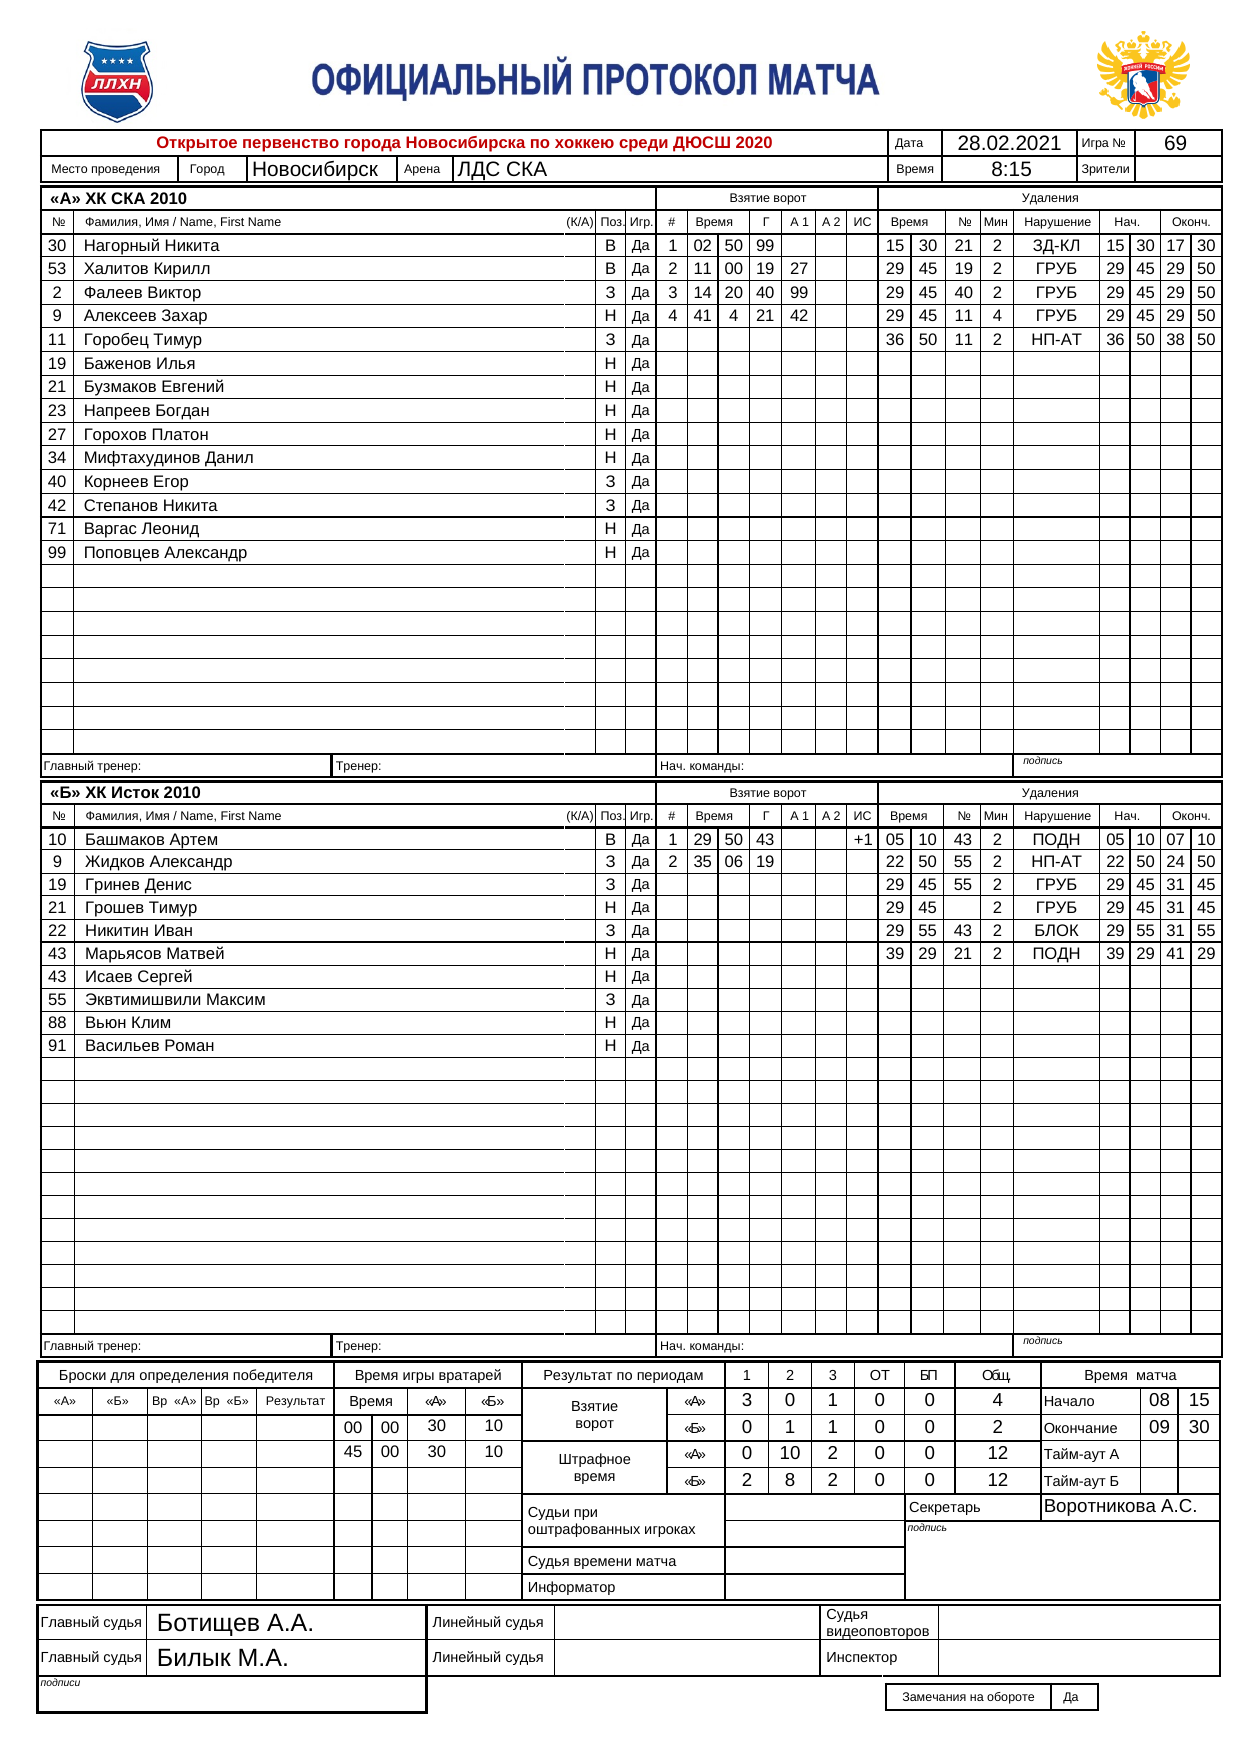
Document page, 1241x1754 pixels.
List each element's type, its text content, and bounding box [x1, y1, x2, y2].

table_cell [946, 423, 980, 445]
table_cell [1100, 683, 1129, 706]
table_cell [1131, 1311, 1160, 1333]
table_cell [816, 943, 846, 964]
table_cell [719, 1104, 749, 1126]
table_cell [847, 1242, 877, 1264]
table_cell [1131, 352, 1160, 374]
table_cell [750, 352, 781, 374]
table_cell 3 [726, 1389, 768, 1413]
table_cell З [596, 328, 625, 351]
table_cell [1131, 1265, 1160, 1287]
table_cell [42, 683, 73, 706]
table_cell [981, 1104, 1013, 1126]
table_cell [847, 612, 877, 634]
table_cell 17 [1161, 235, 1190, 256]
table_cell [257, 1441, 333, 1467]
table_cell [816, 683, 846, 706]
table_cell [719, 1127, 749, 1149]
table_cell 07 [1161, 829, 1190, 849]
table_cell 9 [42, 850, 74, 872]
table_cell [1100, 588, 1129, 611]
table_cell [565, 1127, 595, 1149]
table_cell [1192, 683, 1221, 706]
table_cell [719, 446, 749, 469]
table_cell Н [596, 896, 625, 918]
table_cell [847, 423, 877, 445]
table_cell [1161, 376, 1190, 398]
table_cell 08 [1141, 1389, 1177, 1413]
table_cell [688, 1104, 717, 1126]
table_cell [782, 659, 815, 682]
table_cell Г [750, 805, 781, 826]
table_cell Главный судья [39, 1606, 146, 1639]
table_cell [565, 920, 595, 941]
table_cell Да [626, 257, 655, 280]
table_cell [939, 1640, 1219, 1675]
table_cell [879, 1311, 910, 1333]
table_cell [1014, 612, 1099, 634]
table_cell 50 [1131, 328, 1160, 351]
table_cell [1141, 1441, 1177, 1467]
table_cell [688, 399, 717, 422]
table_cell [1014, 1081, 1099, 1103]
table_cell [257, 1547, 333, 1573]
table_cell [42, 707, 73, 729]
table_cell [981, 612, 1013, 634]
table_cell [726, 1495, 904, 1520]
table_cell [981, 1196, 1013, 1218]
table_cell [1161, 352, 1190, 374]
table_cell Да [626, 850, 655, 872]
table_cell Нач. команды: [657, 755, 1012, 776]
table_cell 0 [905, 1468, 954, 1493]
table_cell В [596, 235, 625, 256]
table_cell [466, 1574, 521, 1599]
table_cell [657, 1196, 687, 1218]
table_cell [912, 1242, 943, 1264]
table_cell Время [688, 805, 749, 826]
table_cell 0 [855, 1468, 904, 1493]
table_cell [782, 612, 815, 634]
table_cell [719, 565, 749, 587]
table_cell [946, 636, 980, 658]
table_cell [912, 966, 943, 987]
table_cell [847, 1219, 877, 1241]
table_cell [1161, 1058, 1190, 1079]
table_cell [782, 1035, 815, 1057]
table_cell А 1 [782, 211, 815, 233]
table_cell [847, 376, 877, 398]
table_cell [847, 328, 877, 351]
table_cell 21 [944, 943, 980, 964]
table_cell [1161, 446, 1190, 469]
table_cell [202, 1521, 256, 1546]
table_cell [688, 1242, 717, 1264]
table_cell [1014, 966, 1099, 987]
table_cell [1161, 1012, 1190, 1033]
table_cell подпись [1014, 755, 1221, 776]
table_cell [1192, 989, 1221, 1011]
table_cell [879, 1127, 910, 1149]
table_cell [879, 612, 910, 634]
table_cell [688, 1173, 717, 1195]
table_cell 21 [42, 896, 74, 918]
table_cell [1100, 636, 1129, 658]
table_cell [626, 636, 655, 658]
table_cell [657, 1219, 687, 1241]
table_cell [1161, 1219, 1190, 1241]
table_cell 29 [1131, 943, 1160, 964]
table_cell [719, 612, 749, 634]
table_header Игра № [1078, 131, 1134, 155]
table_cell [1014, 636, 1099, 658]
table_cell 50 [719, 235, 749, 256]
table_cell [750, 1196, 781, 1218]
table_cell 30 [408, 1441, 465, 1467]
table_cell [816, 1242, 846, 1264]
table_cell [782, 1173, 815, 1195]
table_cell [1161, 1265, 1190, 1287]
table_header Замечания на обороте [887, 1685, 1050, 1709]
table_cell [1161, 1104, 1190, 1126]
table_cell [912, 446, 945, 469]
table_cell [912, 683, 945, 706]
table_cell [816, 920, 846, 941]
table_cell [148, 1574, 201, 1599]
table_cell 30 [1192, 235, 1221, 256]
table_cell [782, 446, 815, 469]
table_cell [816, 1173, 846, 1195]
table_cell НП-АТ [1014, 328, 1099, 351]
table_cell 29 [1100, 281, 1129, 303]
table_cell [657, 565, 687, 587]
table_cell 55 [944, 850, 980, 872]
table_cell 38 [1161, 328, 1190, 351]
table_cell [1161, 1035, 1190, 1057]
table_cell [408, 1468, 465, 1493]
table_cell [688, 423, 717, 445]
table_cell 2 [657, 850, 687, 872]
table_cell [981, 659, 1013, 682]
table_cell «А» [39, 1389, 92, 1413]
table_cell Никитин Иван [75, 920, 564, 941]
table_cell Жидков Александр [75, 850, 564, 872]
table_cell [1014, 494, 1099, 516]
table_cell З [596, 281, 625, 303]
table_cell [847, 896, 877, 918]
table_cell [1100, 541, 1129, 564]
table_cell [626, 1311, 655, 1333]
table_cell [1100, 470, 1129, 493]
table_cell [657, 1127, 687, 1149]
table_cell 40 [946, 281, 980, 303]
table_cell Линейный судья [428, 1640, 554, 1675]
table_cell [879, 1081, 910, 1103]
table_cell Город [179, 157, 246, 181]
table_cell [946, 683, 980, 706]
table_cell [75, 1311, 564, 1333]
table_cell [912, 565, 945, 587]
table_cell 1 [812, 1415, 854, 1440]
table_cell [688, 1127, 717, 1149]
table_header «А» ХК СКА 2010 [42, 188, 655, 209]
table_cell З [596, 920, 625, 941]
table_cell 2 [981, 281, 1013, 303]
table_cell [657, 470, 687, 493]
table_cell [782, 494, 815, 516]
table_cell 88 [42, 1012, 74, 1033]
table_cell [257, 1494, 333, 1520]
table_cell 0 [769, 1389, 811, 1413]
table_cell 55 [1192, 920, 1221, 941]
table_cell 39 [1100, 943, 1129, 964]
table_cell 31 [1161, 896, 1190, 918]
table_cell НП-АТ [1014, 850, 1099, 872]
table_cell [981, 1311, 1013, 1333]
table_header 28.02.2021 [943, 131, 1076, 155]
table_cell 1 [769, 1415, 811, 1440]
table_cell 19 [42, 874, 74, 895]
table_cell [782, 896, 815, 918]
table_cell 21 [946, 235, 980, 256]
table_cell «А» [668, 1442, 724, 1467]
table_cell [782, 683, 815, 706]
table_cell [782, 966, 815, 987]
table_cell 36 [1100, 328, 1129, 351]
table_cell [688, 1058, 717, 1079]
table_cell 30 [912, 235, 945, 256]
table_cell [782, 518, 815, 540]
table_cell [847, 1104, 877, 1126]
table_cell 45 [1131, 896, 1160, 918]
table_cell А 2 [816, 211, 846, 233]
table_cell [750, 1081, 781, 1103]
table_cell [750, 683, 781, 706]
table_cell 45 [912, 896, 943, 918]
table_cell [373, 1547, 407, 1573]
table_cell [946, 659, 980, 682]
table_cell 19 [42, 352, 73, 374]
table_cell [688, 541, 717, 564]
table_cell [1014, 1035, 1099, 1057]
table_cell А 1 [782, 805, 815, 826]
table_cell [847, 565, 877, 587]
table_cell [373, 1494, 407, 1520]
table_cell [750, 730, 781, 753]
table_cell Время [879, 211, 945, 233]
table_cell [912, 636, 945, 658]
table_cell [428, 1677, 882, 1711]
table_cell [596, 1104, 625, 1126]
table_cell [75, 1219, 564, 1241]
table_cell [782, 1081, 815, 1103]
table_cell [1100, 1265, 1129, 1287]
table_cell [1192, 518, 1221, 540]
table_cell [847, 730, 877, 753]
table_cell [719, 1150, 749, 1172]
table_cell [565, 636, 595, 658]
table_cell [879, 1150, 910, 1172]
picture [5, 28, 1197, 129]
table_cell Н [596, 966, 625, 987]
table_cell 1 [812, 1389, 854, 1413]
table_cell [626, 730, 655, 753]
table_cell [626, 1242, 655, 1264]
table_cell [1100, 494, 1129, 516]
table_cell [1100, 1311, 1129, 1333]
table_cell [944, 1173, 980, 1195]
table_cell [75, 1104, 564, 1126]
table_cell [946, 588, 980, 611]
table_cell [719, 659, 749, 682]
table_cell [39, 1468, 92, 1493]
table_header Открытое первенство города Новосибирска по хоккею среди ДЮСШ 2020 [42, 131, 887, 155]
table_cell [782, 874, 815, 895]
table_cell [816, 305, 846, 327]
table_cell Г [750, 211, 781, 233]
table_cell 4 [981, 305, 1013, 327]
table_cell [1131, 541, 1160, 564]
table_cell [565, 730, 595, 753]
table_cell 29 [1100, 920, 1129, 941]
table_cell [688, 966, 717, 987]
table_cell [1014, 1219, 1099, 1241]
table_cell 9 [42, 305, 73, 327]
table_cell [596, 1173, 625, 1195]
table_cell [750, 494, 781, 516]
table_cell 2 [981, 328, 1013, 351]
table_cell [750, 1242, 781, 1264]
table_cell [1100, 1219, 1129, 1241]
table_cell Н [596, 352, 625, 374]
table_cell Гринев Денис [75, 874, 564, 895]
table_cell [626, 1127, 655, 1149]
table_header Дата [889, 131, 941, 155]
table_cell [719, 874, 749, 895]
table_cell 8:15 [943, 157, 1076, 181]
table_cell [1192, 1288, 1221, 1310]
table_cell [596, 1219, 625, 1241]
table_cell [1131, 707, 1160, 729]
table_cell [75, 1058, 564, 1079]
table_cell 30 [408, 1416, 465, 1440]
table_cell [847, 1035, 877, 1057]
table_cell [565, 399, 595, 422]
table_cell 19 [946, 257, 980, 280]
table_cell [596, 1311, 625, 1333]
table_cell [657, 399, 687, 422]
table_cell [782, 850, 815, 872]
table_cell [657, 1288, 687, 1310]
table_cell [719, 328, 749, 351]
table_cell [565, 235, 595, 256]
table_cell 2 [981, 920, 1013, 941]
table_cell [719, 423, 749, 445]
table_cell Да [626, 235, 655, 256]
table_cell [946, 518, 980, 540]
table_cell [657, 920, 687, 941]
table_cell [408, 1521, 465, 1546]
table_cell [626, 612, 655, 634]
table_cell [726, 1548, 904, 1573]
table_cell № [944, 805, 980, 826]
table_cell Судья видеоповторов [821, 1606, 938, 1639]
table_cell Время [889, 157, 941, 181]
table_cell [782, 352, 815, 374]
table_cell [565, 305, 595, 327]
table_cell Воротникова А.С. [1042, 1495, 1219, 1520]
table_cell [408, 1494, 465, 1520]
table_cell [335, 1547, 371, 1573]
table_cell 2 [812, 1442, 854, 1467]
table_cell [596, 1127, 625, 1149]
table_cell [847, 920, 877, 941]
table_cell [42, 1242, 74, 1264]
table_cell [626, 659, 655, 682]
table_cell подписи [39, 1677, 425, 1711]
table_cell [981, 707, 1013, 729]
table_cell [847, 494, 877, 516]
table_cell 29 [688, 829, 717, 849]
table_cell Фалеев Виктор [74, 281, 564, 303]
table_cell [782, 1150, 815, 1172]
table_cell [1131, 494, 1160, 516]
table_cell Оконч. [1161, 211, 1221, 233]
table_cell [1014, 707, 1099, 729]
table_cell [657, 1173, 687, 1195]
table_cell [408, 1547, 465, 1573]
table_header «Б» ХК Исток 2010 [42, 783, 655, 803]
table_cell [1014, 376, 1099, 398]
table_cell Варгас Леонид [74, 518, 564, 540]
table_cell [719, 730, 749, 753]
table_cell [565, 707, 595, 729]
table_cell 2 [956, 1415, 1040, 1440]
table_cell [657, 1265, 687, 1287]
table_cell [688, 683, 717, 706]
table_cell [782, 636, 815, 658]
table_cell [565, 446, 595, 469]
table_cell [688, 470, 717, 493]
table_cell [719, 1081, 749, 1103]
table_cell [1131, 376, 1160, 398]
table_cell [816, 707, 846, 729]
table_cell [750, 518, 781, 540]
table_cell 2 [726, 1468, 768, 1493]
table_cell 2 [981, 850, 1013, 872]
table_cell [912, 470, 945, 493]
table_cell [75, 1196, 564, 1218]
table_cell 2 [981, 943, 1013, 964]
table_cell [1192, 1012, 1221, 1033]
table_cell [719, 896, 749, 918]
table_cell [657, 612, 687, 634]
table_header Взятие ворот [657, 783, 877, 803]
table_cell [42, 659, 73, 682]
table_cell [1131, 518, 1160, 540]
table_cell 45 [912, 874, 943, 895]
table_cell [1192, 707, 1221, 729]
table_cell [1192, 399, 1221, 422]
table_cell [750, 588, 781, 611]
table_cell [93, 1547, 147, 1573]
table_cell [879, 730, 910, 753]
table_cell [912, 1081, 943, 1103]
table_cell [39, 1574, 92, 1599]
table_cell [981, 683, 1013, 706]
table_cell [596, 1288, 625, 1310]
table_cell [944, 1196, 980, 1218]
table_cell Да [626, 966, 655, 987]
table_cell Да [626, 874, 655, 895]
table_cell 0 [726, 1415, 768, 1440]
table_cell [1192, 1265, 1221, 1287]
table_cell Нач. [1100, 805, 1160, 826]
table_cell 29 [912, 943, 943, 964]
table_cell Главный тренер: [42, 1335, 330, 1356]
table_cell [75, 1150, 564, 1172]
table_cell Исаев Сергей [75, 966, 564, 987]
table_cell [688, 1012, 717, 1033]
table_cell ПОДН [1014, 829, 1099, 849]
table_cell [657, 518, 687, 540]
table_cell 29 [879, 874, 910, 895]
table_cell 4 [956, 1389, 1040, 1413]
table_cell [93, 1416, 147, 1440]
table_cell А 2 [816, 805, 846, 826]
table_cell [466, 1547, 521, 1573]
table_cell 00 [719, 257, 749, 280]
table_cell 1 [657, 829, 687, 849]
table_cell [565, 257, 595, 280]
table_cell [816, 1104, 846, 1126]
table_cell 29 [1100, 896, 1129, 918]
table_cell [657, 494, 687, 516]
table_cell [1131, 1219, 1160, 1241]
table_cell [782, 470, 815, 493]
table_cell [782, 565, 815, 587]
table_cell [565, 328, 595, 351]
table_cell [1100, 1012, 1129, 1033]
table_cell [879, 518, 910, 540]
table_cell [1131, 966, 1160, 987]
table_cell [42, 1219, 74, 1241]
table_cell 21 [750, 305, 781, 327]
table_cell З [596, 989, 625, 1011]
table_cell [565, 989, 595, 1011]
table_cell [657, 659, 687, 682]
table_cell [1131, 1196, 1160, 1218]
table_cell ГРУБ [1014, 896, 1099, 918]
table_cell [847, 683, 877, 706]
table_cell [782, 376, 815, 398]
table_cell [981, 1035, 1013, 1057]
table_cell Грошев Тимур [75, 896, 564, 918]
table_cell 53 [42, 257, 73, 280]
table_cell Алексеев Захар [74, 305, 564, 327]
table_cell [657, 328, 687, 351]
table_cell [74, 588, 564, 611]
table_cell Главный судья [39, 1640, 146, 1675]
table_cell [74, 612, 564, 634]
table_cell [847, 1288, 877, 1310]
table_cell [42, 1104, 74, 1126]
table_cell [1192, 494, 1221, 516]
table_cell [373, 1574, 407, 1599]
table_cell [39, 1547, 92, 1573]
table_cell [565, 423, 595, 445]
table_cell Мифтахудинов Данил [74, 446, 564, 469]
table_cell ПОДН [1014, 943, 1099, 964]
table_cell 45 [1192, 896, 1221, 918]
table_cell [1192, 1035, 1221, 1057]
table_cell [912, 1127, 943, 1149]
table_cell Поз. [596, 211, 625, 233]
table_cell подпись [906, 1522, 1219, 1599]
table_cell [981, 1127, 1013, 1149]
table_cell ИС [847, 211, 877, 233]
table_cell [75, 1265, 564, 1287]
table_cell [847, 966, 877, 987]
table_cell [816, 257, 846, 280]
table_cell [688, 1219, 717, 1241]
table_cell [93, 1521, 147, 1546]
table_cell [688, 659, 717, 682]
table_cell [1100, 1035, 1129, 1057]
table_cell Тайм-аут Б [1042, 1468, 1140, 1493]
table_cell 29 [1161, 305, 1190, 327]
table_cell Мин [981, 211, 1013, 233]
table_cell [565, 874, 595, 895]
table_cell [912, 352, 945, 374]
table_cell Да [626, 446, 655, 469]
table_cell ГРУБ [1014, 257, 1099, 280]
table_cell [1161, 541, 1190, 564]
table_cell [719, 1173, 749, 1195]
table_cell [847, 707, 877, 729]
table_cell 42 [42, 494, 73, 516]
table_cell Билык М.А. [147, 1640, 425, 1675]
table_cell [657, 966, 687, 987]
table_cell [42, 1150, 74, 1172]
table_cell 45 [1131, 305, 1160, 327]
table_cell [1161, 636, 1190, 658]
table_cell [1161, 966, 1190, 987]
table_cell 29 [1161, 257, 1190, 280]
table_cell Вьюн Клим [75, 1012, 564, 1033]
table_cell [1131, 1288, 1160, 1310]
table_cell Вр «Б» [202, 1389, 256, 1413]
table_cell [879, 399, 910, 422]
table_cell [816, 874, 846, 895]
table_header 1 [726, 1363, 768, 1387]
table_cell [719, 399, 749, 422]
table_cell [1131, 1242, 1160, 1264]
table_cell 05 [879, 829, 910, 849]
table_cell Место проведения [42, 157, 177, 181]
table_cell [42, 1173, 74, 1195]
table_cell [1014, 588, 1099, 611]
table_cell 50 [1192, 850, 1221, 872]
table_cell [944, 1311, 980, 1333]
table_cell [1131, 1058, 1160, 1079]
table_cell [847, 399, 877, 422]
table_cell 0 [905, 1442, 954, 1467]
table_cell 43 [944, 829, 980, 849]
table_header 3 [812, 1363, 854, 1387]
table_cell [912, 707, 945, 729]
table_cell [782, 423, 815, 445]
table_cell 29 [1100, 257, 1129, 280]
table_cell Эквтимишвили Максим [75, 989, 564, 1011]
table_cell [1161, 683, 1190, 706]
table_cell 41 [1161, 943, 1190, 964]
table_cell [912, 1288, 943, 1310]
table_cell [782, 1311, 815, 1333]
table_cell 99 [42, 541, 73, 564]
table_cell [1100, 423, 1129, 445]
table_cell [719, 1012, 749, 1033]
table_cell 4 [657, 305, 687, 327]
table_cell [1192, 1081, 1221, 1103]
table_cell [912, 1104, 943, 1126]
table_cell [750, 896, 781, 918]
table_header Результат по периодам [523, 1363, 724, 1387]
table_cell [981, 518, 1013, 540]
table_cell ГРУБ [1014, 874, 1099, 895]
table_cell Да [626, 305, 655, 327]
table_cell [981, 1012, 1013, 1033]
table_cell Тайм-аут А [1042, 1441, 1140, 1467]
table_cell [657, 1081, 687, 1103]
table_cell Тренер: [333, 1335, 655, 1356]
table_cell [879, 494, 910, 516]
table_cell Бузмаков Евгений [74, 376, 564, 398]
table_cell [1192, 612, 1221, 634]
table_cell [1131, 565, 1160, 587]
table_cell [657, 896, 687, 918]
table_cell Да [626, 943, 655, 964]
table_cell Н [596, 305, 625, 327]
table_cell [688, 1035, 717, 1057]
table_cell Н [596, 446, 625, 469]
table_cell [74, 659, 564, 682]
table_cell 31 [1161, 874, 1190, 895]
table_cell [1192, 1058, 1221, 1079]
table_cell [981, 966, 1013, 987]
table_header БП [905, 1363, 954, 1387]
table_cell Игр. [626, 805, 655, 826]
table_cell [750, 874, 781, 895]
table_cell [1161, 659, 1190, 682]
table_cell [466, 1521, 521, 1546]
table_cell [1192, 1127, 1221, 1149]
table_cell [202, 1441, 256, 1467]
table_cell [782, 399, 815, 422]
table_cell [750, 989, 781, 1011]
table_cell [879, 1173, 910, 1195]
table_cell 2 [657, 257, 687, 280]
table_cell [912, 730, 945, 753]
table_cell «Б » [466, 1389, 521, 1413]
table_cell [879, 565, 910, 587]
table_cell № [42, 805, 74, 826]
table_cell 50 [1192, 328, 1221, 351]
table_cell [816, 1219, 846, 1241]
table_cell [750, 565, 781, 587]
table_cell [847, 257, 877, 280]
table_cell [1131, 1127, 1160, 1149]
table_cell [750, 1150, 781, 1172]
table_cell [944, 1104, 980, 1126]
table_cell Да [626, 494, 655, 516]
table_cell [565, 494, 595, 516]
table_cell [1014, 399, 1099, 422]
table_cell [847, 850, 877, 872]
table_cell [946, 446, 980, 469]
table_cell [626, 1058, 655, 1079]
table_cell [42, 1265, 74, 1287]
table_cell [408, 1574, 465, 1599]
table_cell 45 [1192, 874, 1221, 895]
table_cell [39, 1521, 92, 1546]
table_cell [719, 1219, 749, 1241]
table_cell [879, 1219, 910, 1241]
table_cell [565, 1219, 595, 1241]
table_cell [1161, 1081, 1190, 1103]
table_cell [657, 1150, 687, 1172]
table_cell [782, 920, 815, 941]
table_cell 29 [1192, 943, 1221, 964]
table_cell [565, 1173, 595, 1195]
table_cell [782, 943, 815, 964]
table_cell [93, 1494, 147, 1520]
table_cell 50 [1192, 257, 1221, 280]
table_cell [657, 1035, 687, 1057]
table_cell [688, 518, 717, 540]
table_cell [1100, 1081, 1129, 1103]
table_cell [981, 989, 1013, 1011]
table_cell [1192, 636, 1221, 658]
table_cell [688, 730, 717, 753]
table_cell [596, 1265, 625, 1287]
table_cell [148, 1494, 201, 1520]
table_cell [1161, 423, 1190, 445]
table_cell [944, 1265, 980, 1287]
table_cell [750, 470, 781, 493]
table_cell [1014, 470, 1099, 493]
table_cell [750, 1012, 781, 1033]
table_cell [565, 612, 595, 634]
table_cell [847, 305, 877, 327]
table_cell ЗД-КЛ [1014, 235, 1099, 256]
table_cell 11 [42, 328, 73, 351]
table_cell 2 [981, 829, 1013, 849]
table_cell [816, 518, 846, 540]
table_cell [1014, 1242, 1099, 1264]
table_cell Н [596, 943, 625, 964]
table_cell [1161, 470, 1190, 493]
table_cell 10 [42, 829, 74, 849]
table_cell [1014, 446, 1099, 469]
table_cell 2 [981, 896, 1013, 918]
table_cell 43 [944, 920, 980, 941]
table_cell [816, 1265, 846, 1287]
table_cell [565, 352, 595, 374]
table_cell [912, 588, 945, 611]
table_cell [74, 707, 564, 729]
table_cell «А» [408, 1389, 465, 1413]
table_cell Нарушение [1014, 211, 1099, 233]
table_cell [816, 612, 846, 634]
table_cell 27 [42, 423, 73, 445]
table_cell [981, 423, 1013, 445]
table_cell [1100, 518, 1129, 540]
table_cell [42, 1288, 74, 1310]
table_cell 55 [944, 874, 980, 895]
table_cell [688, 1196, 717, 1218]
table_cell Да [626, 470, 655, 493]
table_cell [750, 1311, 781, 1333]
table_cell [1161, 1150, 1190, 1172]
table_cell [688, 612, 717, 634]
table_cell [688, 989, 717, 1011]
table_cell [565, 541, 595, 564]
table_cell [1100, 352, 1129, 374]
table_cell [879, 1058, 910, 1079]
table_cell 10 [466, 1441, 521, 1467]
table_cell [565, 281, 595, 303]
table_cell [912, 399, 945, 422]
table_cell Поповцев Александр [74, 541, 564, 564]
table_cell [1192, 1311, 1221, 1333]
table_cell [719, 1242, 749, 1264]
table_cell [1161, 565, 1190, 587]
table_cell [816, 376, 846, 398]
table_cell [879, 1288, 910, 1310]
table_cell 20 [719, 281, 749, 303]
table_cell [1131, 1035, 1160, 1057]
table_cell [782, 730, 815, 753]
table_cell Горохов Платон [74, 423, 564, 445]
table_cell (К/А) [565, 211, 595, 233]
table_cell [847, 588, 877, 611]
table_cell [847, 518, 877, 540]
table_cell [847, 1265, 877, 1287]
table_cell [626, 1150, 655, 1172]
table_cell [912, 1196, 943, 1218]
table_cell [912, 659, 945, 682]
table_cell [565, 1104, 595, 1126]
table_cell [1161, 730, 1190, 753]
table_cell Да [626, 281, 655, 303]
table_cell [1100, 399, 1129, 422]
table_cell Марьясов Матвей [75, 943, 564, 964]
table_cell [1014, 541, 1099, 564]
table_cell [565, 470, 595, 493]
table_cell [565, 376, 595, 398]
table_cell [879, 1104, 910, 1126]
table_cell [1192, 352, 1221, 374]
table_cell [565, 518, 595, 540]
table_cell Да [626, 829, 655, 849]
table_cell З [596, 470, 625, 493]
table_cell [719, 1196, 749, 1218]
table_cell [1131, 470, 1160, 493]
table_cell [847, 659, 877, 682]
table_cell Н [596, 423, 625, 445]
table_cell [1014, 989, 1099, 1011]
table_cell З [596, 494, 625, 516]
table_cell [1192, 659, 1221, 682]
table_cell [148, 1521, 201, 1546]
table_header Броски для определения победителя [39, 1363, 333, 1387]
table_cell 40 [42, 470, 73, 493]
table_cell Секретарь [906, 1495, 1040, 1520]
table_cell [335, 1468, 371, 1493]
table_cell [879, 1265, 910, 1287]
table_cell 14 [688, 281, 717, 303]
table_cell 29 [879, 281, 910, 303]
table_cell [750, 943, 781, 964]
table_cell [42, 730, 73, 753]
table_cell [373, 1521, 407, 1546]
table_cell ГРУБ [1014, 305, 1099, 327]
table_cell [816, 1196, 846, 1218]
table_cell [466, 1468, 521, 1493]
table_cell [816, 966, 846, 987]
table_cell [657, 1104, 687, 1126]
table_cell [816, 659, 846, 682]
table_cell 50 [912, 328, 945, 351]
table_cell [782, 829, 815, 849]
table_cell [782, 588, 815, 611]
table_cell [750, 659, 781, 682]
table_cell [750, 1127, 781, 1149]
table_cell [1014, 1173, 1099, 1195]
table_cell [335, 1521, 371, 1546]
table_cell [816, 829, 846, 849]
table_cell [946, 541, 980, 564]
table_cell [879, 1196, 910, 1218]
table_cell [750, 1288, 781, 1310]
table_cell [944, 1150, 980, 1172]
table_cell [782, 235, 815, 256]
table_cell «Б» [668, 1415, 724, 1440]
table_cell 22 [42, 920, 74, 941]
table_cell [596, 565, 625, 587]
table_cell +1 [847, 829, 877, 849]
table_cell [726, 1521, 904, 1546]
table_cell [1100, 612, 1129, 634]
table_cell [42, 1311, 74, 1333]
table_cell [202, 1416, 256, 1440]
table_cell [816, 1058, 846, 1079]
table_cell [1100, 707, 1129, 729]
table_cell Горобец Тимур [74, 328, 564, 351]
table_cell [626, 1081, 655, 1103]
table_cell [981, 399, 1013, 422]
table_cell [879, 707, 910, 729]
table_cell 50 [1192, 281, 1221, 303]
table_cell [847, 1150, 877, 1172]
table_cell [565, 683, 595, 706]
table_cell [879, 588, 910, 611]
table_cell [750, 446, 781, 469]
table_cell [719, 1311, 749, 1333]
table_cell [42, 1058, 74, 1079]
table_cell [879, 446, 910, 469]
table_cell 29 [879, 257, 910, 280]
table_cell [879, 683, 910, 706]
table_cell [1014, 1265, 1099, 1287]
table_cell 35 [688, 850, 717, 872]
table_cell [257, 1574, 333, 1599]
table_cell [74, 683, 564, 706]
table_cell Н [596, 1035, 625, 1057]
table_cell [816, 1311, 846, 1333]
table_cell [816, 850, 846, 872]
table_cell [1014, 1288, 1099, 1310]
table_cell [816, 399, 846, 422]
table_cell [657, 376, 687, 398]
table_cell [596, 636, 625, 658]
table_cell Новосибирск [248, 157, 396, 181]
table_cell [1131, 1012, 1160, 1033]
table_cell [39, 1441, 92, 1467]
table_cell [847, 943, 877, 964]
table_cell [555, 1640, 819, 1675]
table_cell [1100, 446, 1129, 469]
table_cell [912, 1150, 943, 1172]
table_cell ГРУБ [1014, 281, 1099, 303]
table_cell [1161, 1127, 1190, 1149]
table_cell 43 [42, 943, 74, 964]
table_cell [944, 1219, 980, 1241]
table_cell [912, 1219, 943, 1241]
table_cell [847, 1196, 877, 1218]
table_cell Да [626, 423, 655, 445]
table_cell 22 [1100, 850, 1129, 872]
table_cell [912, 612, 945, 634]
table_cell [1161, 707, 1190, 729]
table_cell 41 [688, 305, 717, 327]
table_cell [816, 1288, 846, 1310]
table_header Время игры вратарей [335, 1363, 521, 1387]
table_cell [565, 1288, 595, 1310]
table_cell 00 [335, 1416, 371, 1440]
table_cell [688, 1311, 717, 1333]
table_cell [1014, 1150, 1099, 1172]
table_cell [750, 376, 781, 398]
table_header Общ. [956, 1363, 1040, 1387]
table_cell Арена [398, 157, 452, 181]
table_cell [750, 966, 781, 987]
table_cell [75, 1173, 564, 1195]
table_cell 10 [466, 1416, 521, 1440]
table_cell [657, 874, 687, 895]
table_cell ЛДС СКА [454, 157, 887, 181]
table_cell [42, 1127, 74, 1149]
table_cell [1100, 376, 1129, 398]
table_cell 30 [1131, 235, 1160, 256]
table_cell [847, 235, 877, 256]
table_cell [596, 1058, 625, 1079]
table_cell Ботищев А.А. [147, 1606, 425, 1639]
table_cell [750, 1035, 781, 1057]
table_cell [879, 1242, 910, 1264]
table_cell [1192, 588, 1221, 611]
table_cell [912, 1311, 943, 1333]
table_cell [912, 541, 945, 564]
table_cell [847, 446, 877, 469]
table_cell № [42, 211, 73, 233]
table_cell 1 [657, 235, 687, 256]
table_cell [1014, 659, 1099, 682]
table_cell [816, 1035, 846, 1057]
table_cell [596, 1196, 625, 1218]
table_cell Нач. [1100, 211, 1160, 233]
table_cell [596, 1150, 625, 1172]
table_cell [726, 1575, 904, 1599]
table_cell 06 [719, 850, 749, 872]
table_cell [750, 399, 781, 422]
table_cell [1014, 423, 1099, 445]
table_cell Н [596, 399, 625, 422]
table_cell [1192, 541, 1221, 564]
table_cell [719, 1265, 749, 1287]
table_cell Окончание [1042, 1415, 1140, 1440]
table_cell 2 [812, 1468, 854, 1493]
table_cell [816, 588, 846, 611]
table_cell [981, 1265, 1013, 1287]
table_cell [879, 989, 910, 1011]
table_cell [657, 636, 687, 658]
table_cell [782, 1058, 815, 1079]
table_cell Фамилия, Имя / Name, First Name [75, 805, 565, 826]
table_cell В [596, 829, 625, 849]
table_cell [816, 730, 846, 753]
table_cell [981, 470, 1013, 493]
table_cell [719, 376, 749, 398]
table_cell [688, 943, 717, 964]
table_cell З [596, 874, 625, 895]
table_cell [847, 281, 877, 303]
table_cell [782, 1012, 815, 1033]
table_cell [688, 896, 717, 918]
table_cell Тренер: [333, 755, 655, 776]
table_cell [1100, 1150, 1129, 1172]
table_cell [719, 636, 749, 658]
table_cell 29 [879, 896, 910, 918]
table_cell [1131, 446, 1160, 469]
table_cell [816, 989, 846, 1011]
table_cell [944, 1058, 980, 1079]
table_cell [719, 470, 749, 493]
table_cell [847, 1058, 877, 1079]
table_cell [816, 636, 846, 658]
table_cell подпись [1014, 1335, 1221, 1356]
table_cell [1131, 659, 1160, 682]
table_cell 10 [1131, 829, 1160, 849]
table_cell [1161, 612, 1190, 634]
table_cell [847, 989, 877, 1011]
table_cell [202, 1468, 256, 1493]
table_cell [1161, 1311, 1190, 1333]
table_cell [688, 376, 717, 398]
table_cell [847, 352, 877, 374]
table_cell Да [626, 352, 655, 374]
table_cell Да [626, 328, 655, 351]
table_cell [1100, 565, 1129, 587]
table_cell [750, 1219, 781, 1241]
table_cell Начало [1042, 1389, 1140, 1413]
table_cell Вр «А» [148, 1389, 201, 1413]
table_cell [782, 1288, 815, 1310]
table_cell 34 [42, 446, 73, 469]
table_cell 30 [1179, 1415, 1219, 1440]
table_cell 19 [750, 850, 781, 872]
table_cell [750, 636, 781, 658]
table_cell [981, 588, 1013, 611]
table_cell [1131, 1104, 1160, 1126]
table_cell [1014, 518, 1099, 540]
table_cell 2 [981, 874, 1013, 895]
table_cell [626, 1104, 655, 1126]
table_cell [981, 541, 1013, 564]
table_cell [1100, 659, 1129, 682]
table_cell Результат [257, 1389, 333, 1413]
table_cell 55 [1131, 920, 1160, 941]
table_cell Штрафное время [523, 1442, 666, 1493]
table_cell [657, 1058, 687, 1079]
table_header Время матча [1042, 1363, 1219, 1387]
table_cell [688, 1150, 717, 1172]
table_cell [688, 920, 717, 941]
table_cell [750, 1058, 781, 1079]
table_cell [148, 1416, 201, 1440]
table_cell [944, 1012, 980, 1033]
table_cell Да [626, 920, 655, 941]
table_cell [75, 1127, 564, 1149]
table_cell [565, 943, 595, 964]
table_cell [879, 1012, 910, 1033]
table_cell [657, 943, 687, 964]
table_cell [93, 1441, 147, 1467]
table_cell [555, 1606, 819, 1639]
table_cell [782, 1242, 815, 1264]
table_cell Главный тренер: [42, 755, 330, 776]
table_cell Нагорный Никита [74, 235, 564, 256]
table_cell [688, 1081, 717, 1103]
table_cell 0 [855, 1442, 904, 1467]
table_cell [1131, 612, 1160, 634]
table_cell [782, 328, 815, 351]
table_cell [1192, 730, 1221, 753]
table_cell [750, 1104, 781, 1126]
table_cell 00 [373, 1416, 407, 1440]
table_cell [782, 707, 815, 729]
table_cell [879, 423, 910, 445]
table_cell [565, 1081, 595, 1103]
table_cell [981, 730, 1013, 753]
table_cell [75, 1242, 564, 1264]
table_cell [847, 874, 877, 895]
table_cell [565, 659, 595, 682]
table_cell [816, 1150, 846, 1172]
table_cell [657, 707, 687, 729]
table_cell [688, 636, 717, 658]
table_cell [626, 1196, 655, 1218]
table_cell [335, 1494, 371, 1520]
table_header Взятие ворот [657, 188, 877, 209]
table_cell [688, 1265, 717, 1287]
table_cell Информатор [523, 1575, 724, 1599]
table_cell [1014, 683, 1099, 706]
table_cell [1131, 1081, 1160, 1103]
table_cell [596, 612, 625, 634]
table_cell [981, 352, 1013, 374]
table_cell [719, 588, 749, 611]
table_cell [1100, 1104, 1129, 1126]
table_cell [944, 966, 980, 987]
table_cell [719, 920, 749, 941]
table_cell № [946, 211, 980, 233]
table_cell [750, 541, 781, 564]
table_cell [1131, 636, 1160, 658]
table_cell [688, 565, 717, 587]
table_cell [816, 1012, 846, 1033]
table_cell 15 [879, 235, 910, 256]
table_cell [596, 730, 625, 753]
table_cell [1131, 730, 1160, 753]
table_cell Взятие ворот [523, 1389, 666, 1440]
table_cell [1131, 989, 1160, 1011]
table_cell [1099, 1682, 1220, 1711]
table_cell [782, 1219, 815, 1241]
table_cell 24 [1161, 850, 1190, 872]
table_cell Поз. [596, 805, 625, 826]
table_cell 50 [1131, 850, 1160, 872]
table_cell [981, 446, 1013, 469]
table_cell [626, 683, 655, 706]
table_cell (К/А) [565, 805, 595, 826]
table_cell [657, 423, 687, 445]
table_cell [1192, 446, 1221, 469]
table_cell [1192, 1196, 1221, 1218]
table_cell [688, 707, 717, 729]
table_cell 45 [1131, 874, 1160, 895]
table_cell [1192, 376, 1221, 398]
table_cell [657, 1012, 687, 1033]
table_cell [596, 659, 625, 682]
table_cell [626, 1288, 655, 1310]
table_cell [1131, 588, 1160, 611]
table_cell [688, 1288, 717, 1310]
table_cell Степанов Никита [74, 494, 564, 516]
table_cell Васильев Роман [75, 1035, 564, 1057]
table_cell [626, 1219, 655, 1241]
table_cell 45 [912, 257, 945, 280]
table_cell [1161, 1196, 1190, 1218]
table_cell Н [596, 1012, 625, 1033]
table_cell [565, 1012, 595, 1033]
table_cell [39, 1494, 92, 1520]
table_cell [565, 1242, 595, 1264]
table_cell [626, 565, 655, 587]
table_cell [657, 541, 687, 564]
table_cell [782, 989, 815, 1011]
table_cell Да [626, 376, 655, 398]
table_cell [1192, 565, 1221, 587]
table_cell [688, 352, 717, 374]
table_cell 09 [1141, 1415, 1177, 1440]
table_cell [981, 1058, 1013, 1079]
table_cell [847, 636, 877, 658]
table_cell [565, 1265, 595, 1287]
table_cell [1179, 1441, 1219, 1467]
table_cell [93, 1468, 147, 1493]
table_cell [981, 1242, 1013, 1264]
table_cell [688, 588, 717, 611]
table_cell Да [626, 989, 655, 1011]
table_cell [912, 494, 945, 516]
table_cell [944, 1081, 980, 1103]
table_cell [1192, 1173, 1221, 1195]
table_cell [42, 1196, 74, 1218]
table_cell [816, 235, 846, 256]
table_cell [981, 565, 1013, 587]
table_cell [879, 636, 910, 658]
table_cell [939, 1606, 1219, 1639]
table_cell [981, 1288, 1013, 1310]
table_cell [1141, 1468, 1177, 1493]
table_cell [912, 1173, 943, 1195]
table_cell [688, 446, 717, 469]
table_cell Зрители [1078, 157, 1134, 181]
table_cell БЛОК [1014, 920, 1099, 941]
table_cell [1192, 1219, 1221, 1241]
table_cell 2 [981, 235, 1013, 256]
table_cell Время [879, 805, 943, 826]
table_cell [1100, 1288, 1129, 1310]
table_cell [719, 943, 749, 964]
table_cell [719, 1058, 749, 1079]
table_cell [1131, 1173, 1160, 1195]
table_cell [657, 1311, 687, 1333]
table_cell «Б» [668, 1468, 724, 1493]
table_cell Баженов Илья [74, 352, 564, 374]
table_cell 02 [688, 235, 717, 256]
table_cell 40 [750, 281, 781, 303]
table_cell [1179, 1468, 1219, 1493]
table_cell [1100, 966, 1129, 987]
table_cell Нач. команды: [657, 1335, 1012, 1356]
table_cell [1014, 1311, 1099, 1333]
table_cell [946, 470, 980, 493]
table_cell [946, 612, 980, 634]
table_cell 42 [782, 305, 815, 327]
table_cell [74, 636, 564, 658]
table_cell [912, 1265, 943, 1287]
table_cell Игр. [626, 211, 655, 233]
table_cell [847, 1081, 877, 1103]
table_cell [1131, 423, 1160, 445]
table_cell [879, 352, 910, 374]
table_cell [816, 1081, 846, 1103]
table_cell [946, 494, 980, 516]
table_cell 91 [42, 1035, 74, 1057]
table_cell ИС [847, 805, 877, 826]
table_cell [626, 707, 655, 729]
table_cell [912, 1058, 943, 1079]
table_cell [657, 683, 687, 706]
table_cell [565, 966, 595, 987]
table_cell 99 [750, 235, 781, 256]
table_cell 12 [956, 1468, 1040, 1493]
table_cell [944, 989, 980, 1011]
table_cell [750, 920, 781, 941]
table_cell [816, 494, 846, 516]
table_cell [596, 588, 625, 611]
table_cell [1014, 1012, 1099, 1033]
table_cell [565, 1058, 595, 1079]
table_cell 45 [912, 305, 945, 327]
table_cell Время [688, 211, 749, 233]
table_cell [879, 376, 910, 398]
table_cell [42, 612, 73, 634]
table_cell 05 [1100, 829, 1129, 849]
table_cell [1161, 989, 1190, 1011]
table_cell [1192, 423, 1221, 445]
table_cell 15 [1100, 235, 1129, 256]
table_cell [719, 966, 749, 987]
table_cell [750, 423, 781, 445]
table_cell [719, 1035, 749, 1057]
table_cell [1100, 1196, 1129, 1218]
table_cell [816, 896, 846, 918]
table_cell [657, 730, 687, 753]
table_cell [883, 1677, 1220, 1681]
table_cell 0 [855, 1389, 904, 1413]
table_cell [912, 989, 943, 1011]
table_cell 43 [42, 966, 74, 987]
table_cell [1131, 683, 1160, 706]
table_cell [847, 1173, 877, 1195]
table_cell [981, 1173, 1013, 1195]
table_cell Инспектор [821, 1640, 938, 1675]
table_cell 0 [905, 1389, 954, 1413]
table_cell [847, 470, 877, 493]
table_cell [565, 850, 595, 872]
table_cell [1192, 470, 1221, 493]
table_cell [719, 541, 749, 564]
table_cell [74, 730, 564, 753]
table_cell [596, 683, 625, 706]
table_cell [912, 376, 945, 398]
table_cell [782, 1265, 815, 1287]
table_cell [912, 1012, 943, 1033]
table_cell [1161, 1173, 1190, 1195]
table_cell [879, 1035, 910, 1057]
table_cell [688, 328, 717, 351]
table_cell [816, 328, 846, 351]
table_cell 45 [1131, 257, 1160, 280]
table_cell 31 [1161, 920, 1190, 941]
table_cell [879, 541, 910, 564]
table_cell [1100, 1058, 1129, 1079]
table_cell [565, 1311, 595, 1333]
table_cell [565, 588, 595, 611]
table_cell [782, 541, 815, 564]
table_cell [335, 1574, 371, 1599]
table_cell [816, 541, 846, 564]
table_cell [148, 1468, 201, 1493]
table_cell 30 [42, 235, 73, 256]
table_cell [373, 1468, 407, 1493]
table_cell [782, 1104, 815, 1126]
table_cell Да [626, 1035, 655, 1057]
table_cell [719, 707, 749, 729]
table_cell Халитов Кирилл [74, 257, 564, 280]
table_cell 10 [912, 829, 943, 849]
table_cell 43 [750, 829, 781, 849]
table_cell [944, 1288, 980, 1310]
table_cell [39, 1416, 92, 1440]
table_cell [946, 376, 980, 398]
table_cell [1161, 1242, 1190, 1264]
table_cell [1100, 1173, 1129, 1195]
table_cell [1014, 730, 1099, 753]
table_cell 23 [42, 399, 73, 422]
table_cell 45 [335, 1441, 371, 1467]
table_cell 0 [905, 1415, 954, 1440]
table_header Да [1052, 1685, 1097, 1709]
table_cell [750, 612, 781, 634]
table_cell 10 [769, 1442, 811, 1467]
table_cell [719, 494, 749, 516]
table_cell [944, 896, 980, 918]
table_header 69 [1136, 131, 1221, 155]
table_cell [42, 565, 73, 587]
table_cell [688, 874, 717, 895]
table_cell [596, 707, 625, 729]
table_cell Время [335, 1389, 407, 1413]
table_cell 36 [879, 328, 910, 351]
table_cell [657, 989, 687, 1011]
table_cell В [596, 257, 625, 280]
table_cell [1100, 989, 1129, 1011]
table_cell [981, 494, 1013, 516]
table_cell [93, 1574, 147, 1599]
table_cell [816, 423, 846, 445]
table_cell Да [626, 541, 655, 564]
table_cell [1192, 966, 1221, 987]
table_cell [816, 352, 846, 374]
table_cell 50 [1192, 305, 1221, 327]
table_cell [1014, 1127, 1099, 1149]
table_cell Линейный судья [428, 1606, 554, 1639]
table_cell З [596, 850, 625, 872]
table_cell [1131, 399, 1160, 422]
table_cell [847, 1127, 877, 1149]
table_cell [565, 1196, 595, 1218]
table_cell [750, 1173, 781, 1195]
table_cell Да [626, 399, 655, 422]
table_cell 22 [879, 850, 910, 872]
table_cell [257, 1468, 333, 1493]
table_cell [981, 1150, 1013, 1172]
table_cell [981, 376, 1013, 398]
table_cell [688, 494, 717, 516]
table_cell Н [596, 541, 625, 564]
table_header Удаления [879, 783, 1221, 803]
table_cell [946, 565, 980, 587]
table_cell 45 [1131, 281, 1160, 303]
table_cell [202, 1574, 256, 1599]
table_cell [565, 565, 595, 587]
table_cell [1161, 1288, 1190, 1310]
table_cell 11 [946, 305, 980, 327]
table_cell 0 [855, 1415, 904, 1440]
table_cell 29 [1100, 305, 1129, 327]
table_cell [74, 565, 564, 587]
table_cell [565, 1150, 595, 1172]
table_cell [657, 588, 687, 611]
table_cell 2 [42, 281, 73, 303]
table_cell 29 [1161, 281, 1190, 303]
table_cell [981, 1081, 1013, 1103]
table_cell [1161, 399, 1190, 422]
table_cell Башмаков Артем [75, 829, 564, 849]
table_cell [1192, 1242, 1221, 1264]
table_cell [944, 1242, 980, 1264]
table_header 2 [769, 1363, 811, 1387]
table_cell [1100, 1242, 1129, 1264]
table_cell Да [626, 896, 655, 918]
table_cell [782, 1127, 815, 1149]
table_cell 12 [956, 1442, 1040, 1467]
table_cell [750, 328, 781, 351]
table_cell [565, 829, 595, 849]
table_cell [981, 1219, 1013, 1241]
table_cell # [657, 211, 687, 233]
table_cell [1161, 588, 1190, 611]
table_cell [257, 1416, 333, 1440]
table_cell 10 [1192, 829, 1221, 849]
table_cell Оконч. [1161, 805, 1221, 826]
table_cell [75, 1081, 564, 1103]
table_cell 3 [657, 281, 687, 303]
table_cell [626, 1173, 655, 1195]
table_cell [257, 1521, 333, 1546]
table_cell [466, 1494, 521, 1520]
table_cell [912, 1035, 943, 1057]
table_cell [816, 565, 846, 587]
table_cell Да [626, 518, 655, 540]
table_cell [1136, 157, 1221, 181]
table_cell [1161, 518, 1190, 540]
table_cell 29 [879, 920, 910, 941]
table_cell [202, 1547, 256, 1573]
table_cell 0 [726, 1442, 768, 1467]
table_cell [879, 966, 910, 987]
table_cell [1014, 1058, 1099, 1079]
table_cell # [657, 805, 687, 826]
table_cell [816, 1127, 846, 1149]
table_cell [719, 352, 749, 374]
table_cell 11 [946, 328, 980, 351]
table_cell [42, 1081, 74, 1103]
table_cell [946, 730, 980, 753]
table_cell [782, 1196, 815, 1218]
table_cell Корнеев Егор [74, 470, 564, 493]
table_cell [626, 588, 655, 611]
table_header Удаления [879, 188, 1221, 209]
table_cell 29 [1100, 874, 1129, 895]
table_cell [1014, 1104, 1099, 1126]
table_cell 39 [879, 943, 910, 964]
table_cell [879, 659, 910, 682]
table_header ОТ [855, 1363, 904, 1387]
table_cell [981, 636, 1013, 658]
table_cell 50 [912, 850, 943, 872]
table_cell [816, 470, 846, 493]
table_cell [750, 1265, 781, 1287]
table_cell [657, 352, 687, 374]
table_cell 2 [981, 257, 1013, 280]
table_cell [1192, 1104, 1221, 1126]
table_cell 71 [42, 518, 73, 540]
table_cell [1131, 1150, 1160, 1172]
table_cell [719, 518, 749, 540]
table_cell [202, 1494, 256, 1520]
table_cell [148, 1441, 201, 1467]
table_cell 99 [782, 281, 815, 303]
table_cell [946, 399, 980, 422]
table_cell [816, 446, 846, 469]
table_cell [75, 1288, 564, 1310]
table_cell 21 [42, 376, 73, 398]
table_cell [626, 1265, 655, 1287]
table_cell 27 [782, 257, 815, 280]
table_cell 45 [912, 281, 945, 303]
table_cell [816, 281, 846, 303]
table_cell «Б» [93, 1389, 147, 1413]
table_cell [1161, 494, 1190, 516]
table_cell Н [596, 518, 625, 540]
table_cell [1014, 565, 1099, 587]
table_cell [847, 1012, 877, 1033]
table_cell [596, 1242, 625, 1264]
table_cell [944, 1035, 980, 1057]
table_cell [719, 1288, 749, 1310]
table_cell 8 [769, 1468, 811, 1493]
table_cell Судьи при оштрафованных игроках [523, 1495, 724, 1546]
table_cell [946, 707, 980, 729]
table_cell [750, 707, 781, 729]
table_cell 55 [912, 920, 943, 941]
table_cell Мин [981, 805, 1013, 826]
table_cell [148, 1547, 201, 1573]
table_cell [719, 989, 749, 1011]
table_cell 00 [373, 1441, 407, 1467]
table_cell [42, 636, 73, 658]
table_cell [1100, 1127, 1129, 1149]
table_cell [1014, 352, 1099, 374]
table_cell «А» [668, 1389, 724, 1413]
table_cell 29 [879, 305, 910, 327]
table_cell [657, 446, 687, 469]
table_cell 4 [719, 305, 749, 327]
table_cell 50 [719, 829, 749, 849]
table_cell Напреев Богдан [74, 399, 564, 422]
table_cell [657, 1242, 687, 1264]
table_cell [912, 518, 945, 540]
table_cell [847, 1311, 877, 1333]
table_cell Да [626, 1012, 655, 1033]
table_cell [912, 423, 945, 445]
table_cell 15 [1179, 1389, 1219, 1413]
table_cell [1192, 1150, 1221, 1172]
table_cell [847, 541, 877, 564]
table_cell [565, 1035, 595, 1057]
table_cell [946, 352, 980, 374]
table_cell [596, 1081, 625, 1103]
table_cell [879, 470, 910, 493]
table_cell [1014, 1196, 1099, 1218]
table_cell 19 [750, 257, 781, 280]
table_cell [565, 896, 595, 918]
table_cell Н [596, 376, 625, 398]
table_cell [719, 683, 749, 706]
table_cell [1100, 730, 1129, 753]
table_cell [42, 588, 73, 611]
table_cell Судья времени матча [523, 1548, 724, 1573]
table_cell [944, 1127, 980, 1149]
table_cell 11 [688, 257, 717, 280]
table_cell Фамилия, Имя / Name, First Name [74, 211, 565, 233]
table_cell 55 [42, 989, 74, 1011]
table_cell Нарушение [1014, 805, 1099, 826]
